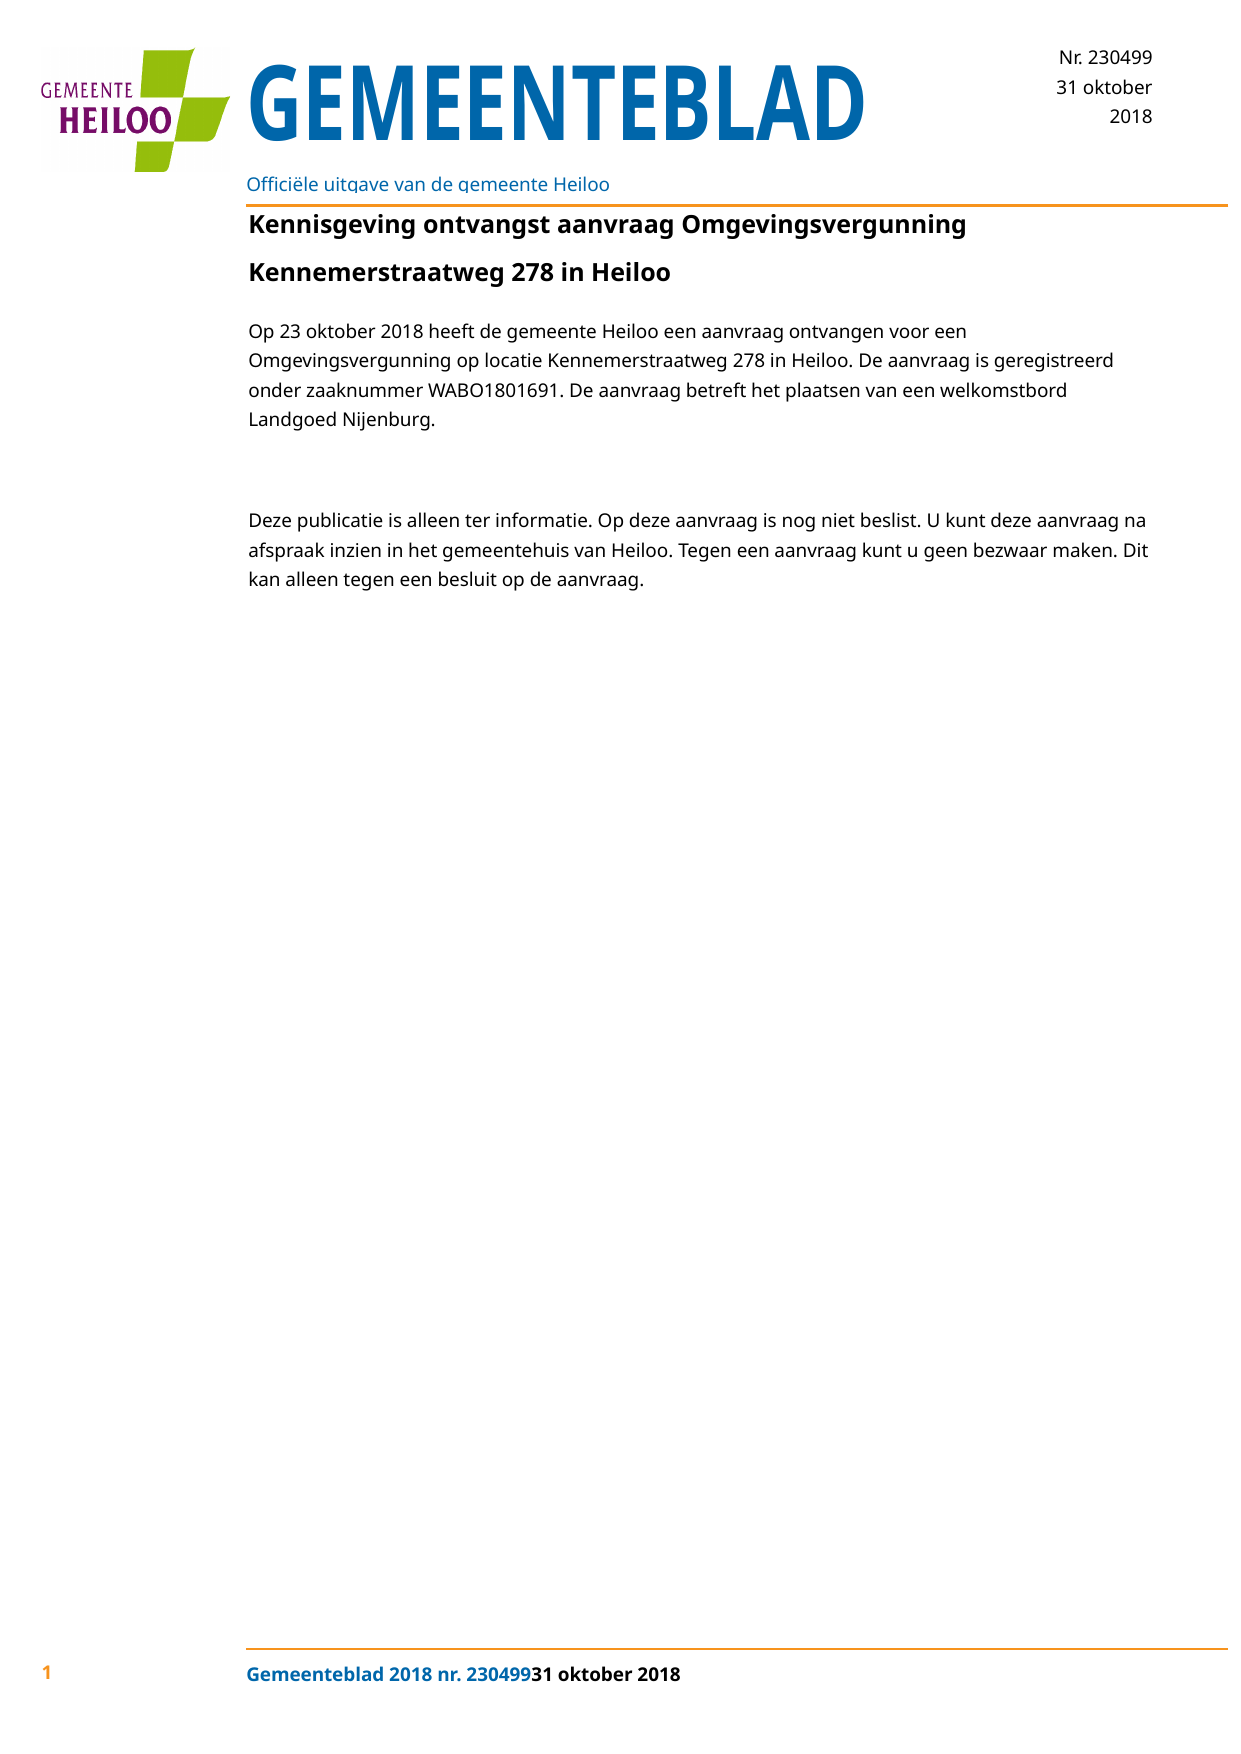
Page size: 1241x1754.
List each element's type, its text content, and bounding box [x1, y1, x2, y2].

text Deze publicatie is alleen ter informatie. Op deze aanvraag is nog niet beslist. U kunt deze aanvraag na afspraak inzien in het gemeentehuis van Heiloo. Tegen een aanvraag kunt u geen bezwaar maken. Dit kan alleen tegen een besluit op de aanvraag. [248, 507, 1152, 592]
text Op 23 oktober 2018 heeft de gemeente Heiloo een aanvraag ontvangen voor een Omgevingsvergunning op locatie Kennemerstraatweg 278 in Heiloo. De aanvraag is geregistreerd onder zaaknummer WABO1801691. De aanvraag betreft het plaatsen van een welkomstbord Landgoed Nijenburg. [248, 318, 1152, 432]
text Kennisgeving ontvangst aanvraag Omgevingsvergunning Kennemerstraatweg 278 in Heiloo [248, 207, 1152, 288]
picture [41, 47, 231, 172]
